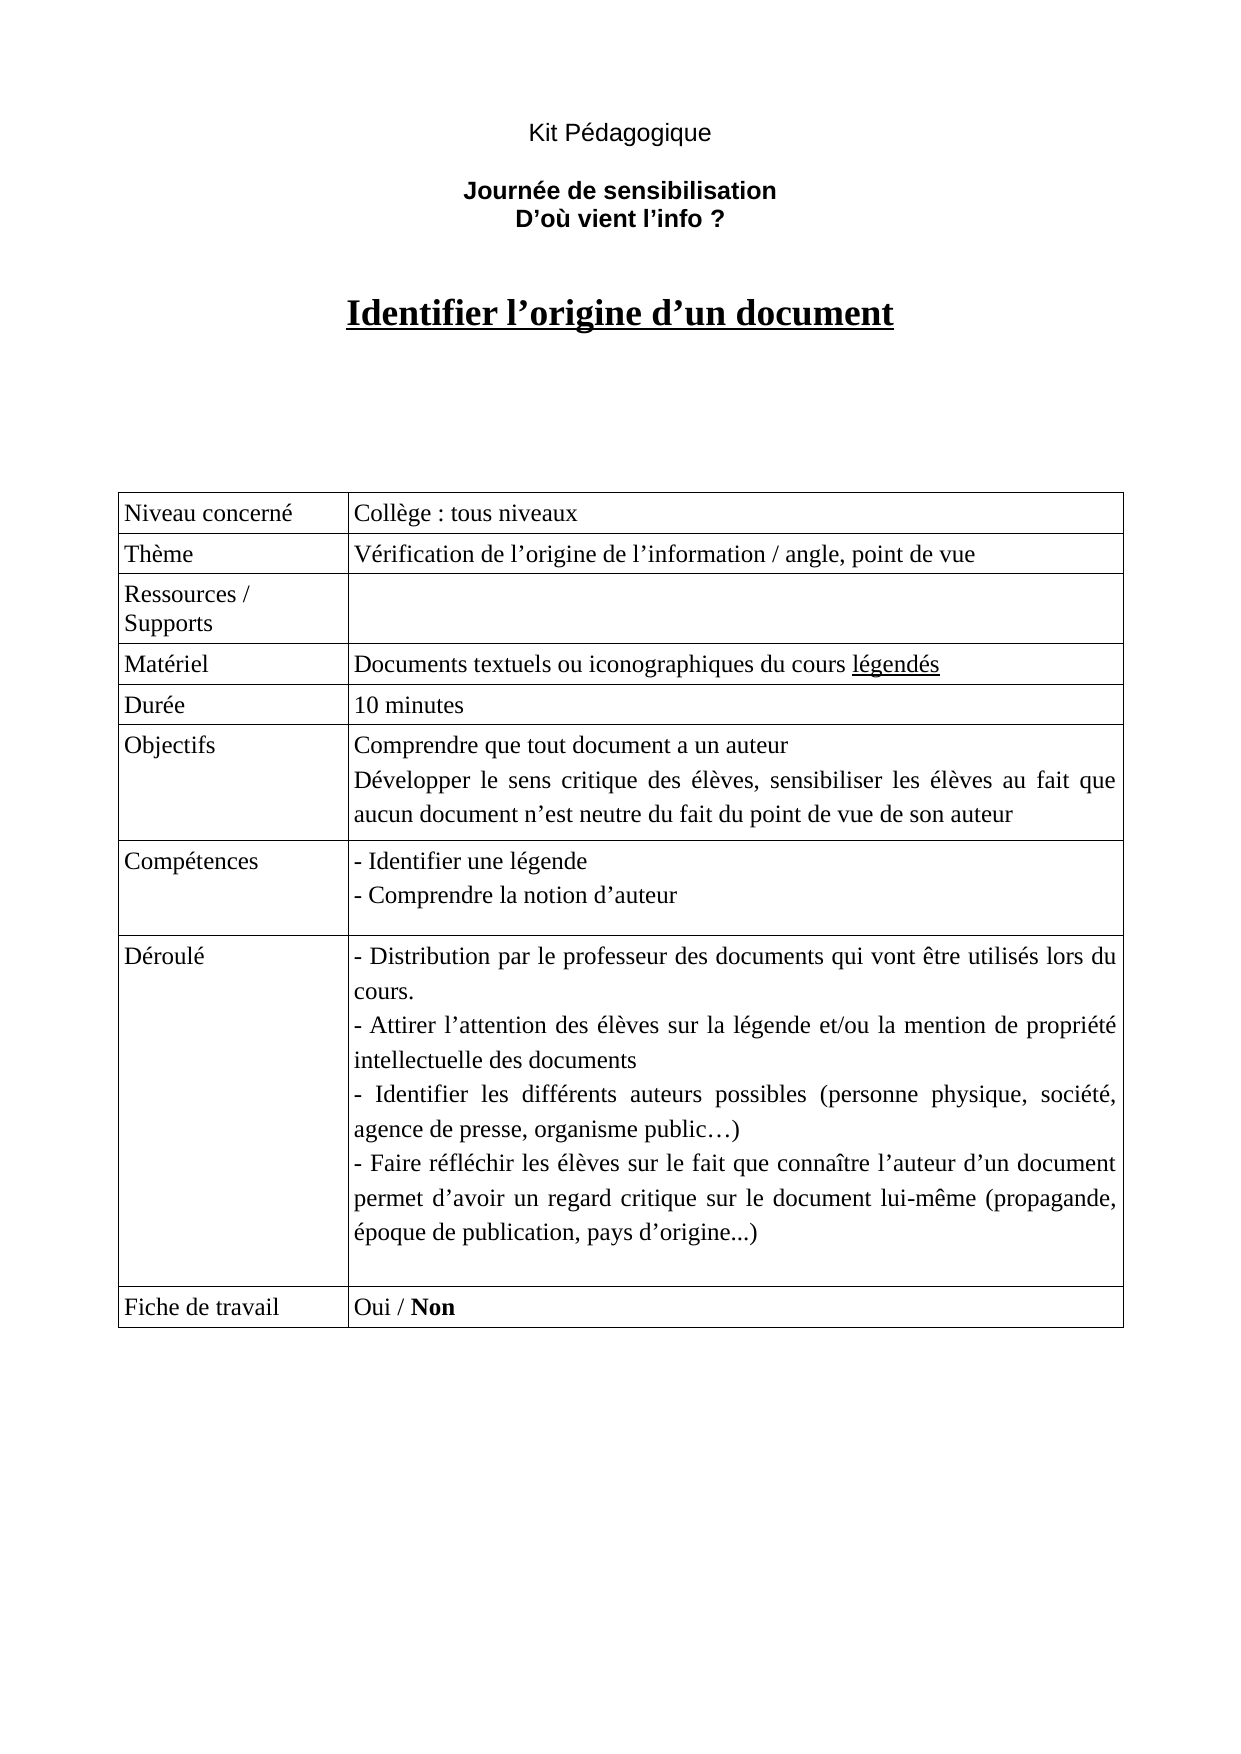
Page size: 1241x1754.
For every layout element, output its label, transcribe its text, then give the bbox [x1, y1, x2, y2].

table_cell Thème [119, 534, 348, 573]
table_cell 10 minutes [349, 685, 1123, 724]
table_cell [349, 574, 1123, 643]
table_cell Fiche de travail [119, 1287, 348, 1327]
table_cell - Distribution par le professeur des documents qui vont être utilisés lors du cours. - Attirer l’attention des élèves sur la légende et/ou la mention de propriété intellectuelle des documents - Identifier les différents auteurs possibles (personne physique, société, agence de presse, organisme public…) - Faire réfléchir les élèves sur le fait que connaître l’auteur d’un document permet d’avoir un regard critique sur le document lui-même (propagande, époque de publication, pays d’origine...) [349, 936, 1123, 1286]
table_cell Comprendre que tout document a un auteur Développer le sens critique des élèves, sensibiliser les élèves au fait que aucun document n’est neutre du fait du point de vue de son auteur [349, 725, 1123, 840]
text Identifier l’origine d’un document [118, 291, 1122, 334]
text D’où vient l’info ? [118, 204, 1122, 233]
table_cell Compétences [119, 841, 348, 935]
table_cell Objectifs [119, 725, 348, 840]
table_cell Documents textuels ou iconographiques du cours légendés [349, 644, 1123, 683]
table_cell Ressources / Supports [119, 574, 348, 643]
text Kit Pédagogique [118, 118, 1122, 147]
table_cell - Identifier une légende - Comprendre la notion d’auteur [349, 841, 1123, 935]
table_cell Durée [119, 685, 348, 724]
table_cell Vérification de l’origine de l’information / angle, point de vue [349, 534, 1123, 573]
table_cell Matériel [119, 644, 348, 683]
table_header Niveau concerné [119, 493, 348, 533]
table_cell Oui / Non [349, 1287, 1123, 1327]
text Journée de sensibilisation [118, 176, 1122, 204]
table_cell Déroulé [119, 936, 348, 1286]
table_header Collège : tous niveaux [349, 493, 1123, 533]
